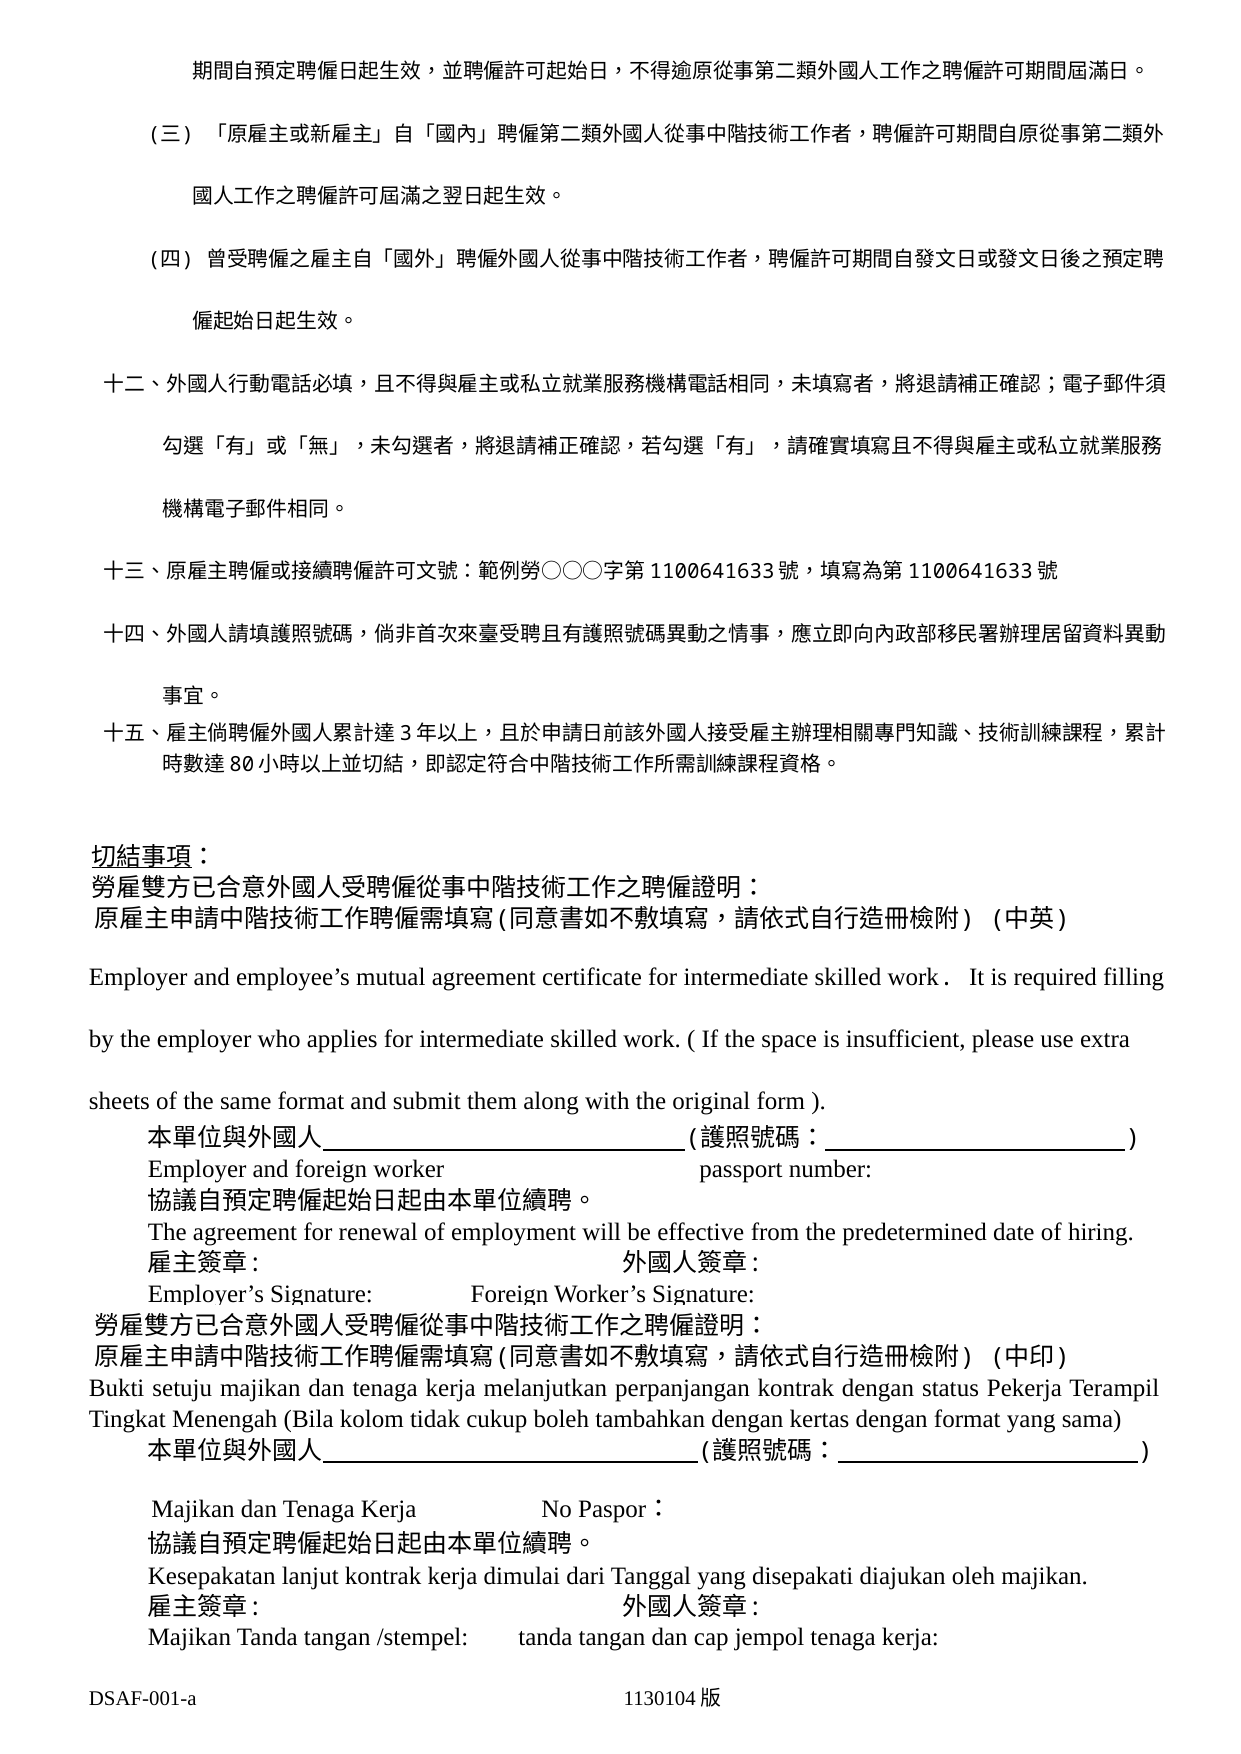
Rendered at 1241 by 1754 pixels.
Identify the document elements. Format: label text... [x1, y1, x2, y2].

text Majikan Tanda tangan /stempel: tanda tangan dan cap jempol tenaga kerja: [101, 1622, 1167, 1650]
text (四) 曾受聘僱之雇主自「國外」聘僱外國人從事中階技術工作者，聘僱許可期間自發文日或發文日後之預定聘僱起始日起生效。 [148, 215, 1167, 340]
text 十四、外國人請填護照號碼，倘非首次來臺受聘且有護照號碼異動之情事，應立即向內政部移民署辦理居留資料異動事宜。 [103, 590, 1167, 715]
text Bukti setuju majikan dan tenaga kerja melanjutkan perpanjangan kontrak dengan status Pekerja Terampil Tingkat Menengah (Bila kolom tidak cukup boleh tambahkan dengan kertas dengan format yang sama) [89, 1372, 1161, 1434]
text 勞雇雙方已合意外國人受聘僱從事中階技術工作之聘僱證明： [91, 872, 1161, 903]
text 期間自預定聘僱日起生效，並聘僱許可起始日，不得逾原從事第二類外國人工作之聘僱許可期間屆滿日。 [148, 28, 1167, 90]
text 切結事項： [91, 840, 1167, 872]
text Employer and foreign worker passport number: [148, 1153, 1161, 1184]
text 十五、雇主倘聘僱外國人累計達3年以上，且於申請日前該外國人接受雇主辦理相關專門知識、技術訓練課程，累計時數達80小時以上並切結，即認定符合中階技術工作所需訓練課程資格。 [103, 715, 1167, 778]
text 本單位與外國人 (護照號碼： ) [148, 1434, 1161, 1465]
text 雇主簽章: 外國人簽章: [148, 1590, 1155, 1622]
text 原雇主申請中階技術工作聘僱需填寫(同意書如不敷填寫，請依式自行造冊檢附) (中印) [94, 1340, 1161, 1372]
text 本單位與外國人 (護照號碼： ) [148, 1122, 1161, 1153]
text 勞雇雙方已合意外國人受聘僱從事中階技術工作之聘僱證明： [94, 1309, 1161, 1340]
text 協議自預定聘僱起始日起由本單位續聘。 [148, 1184, 1161, 1215]
text 雇主簽章: 外國人簽章: [101, 1247, 1155, 1278]
text The agreement for renewal of employment will be effective from the predetermined date of hiring. [148, 1215, 1155, 1247]
text 原雇主申請中階技術工作聘僱需填寫(同意書如不敷填寫，請依式自行造冊檢附) (中英) [94, 903, 1161, 934]
text Employer’s Signature: Foreign Worker’s Signature: [101, 1278, 1155, 1309]
text 十三、原雇主聘僱或接續聘僱許可文號：範例勞○○○字第1100641633號，填寫為第1100641633號 [103, 528, 1167, 590]
text Employer and employee’s mutual agreement certificate for intermediate skilled work. It is required filling by the employer who applies for intermediate skilled work. ( If the space is insufficient, please use extra sheets of the same format and submit them along with the original form ). [89, 934, 1167, 1122]
text 協議自預定聘僱起始日起由本單位續聘。 [148, 1528, 1161, 1559]
text (三) 「原雇主或新雇主」自「國內」聘僱第二類外國人從事中階技術工作者，聘僱許可期間自原從事第二類外國人工作之聘僱許可屆滿之翌日起生效。 [148, 90, 1167, 215]
text Majikan dan Tenaga Kerja No Paspor： [139, 1465, 1167, 1528]
text 十二、外國人行動電話必填，且不得與雇主或私立就業服務機構電話相同，未填寫者，將退請補正確認；電子郵件須勾選「有」或「無」，未勾選者，將退請補正確認，若勾選「有」，請確實填寫且不得與雇主或私立就業服務機構電子郵件相同。 [103, 340, 1167, 528]
text Kesepakatan lanjut kontrak kerja dimulai dari Tanggal yang disepakati diajukan oleh majikan. [148, 1559, 1155, 1590]
